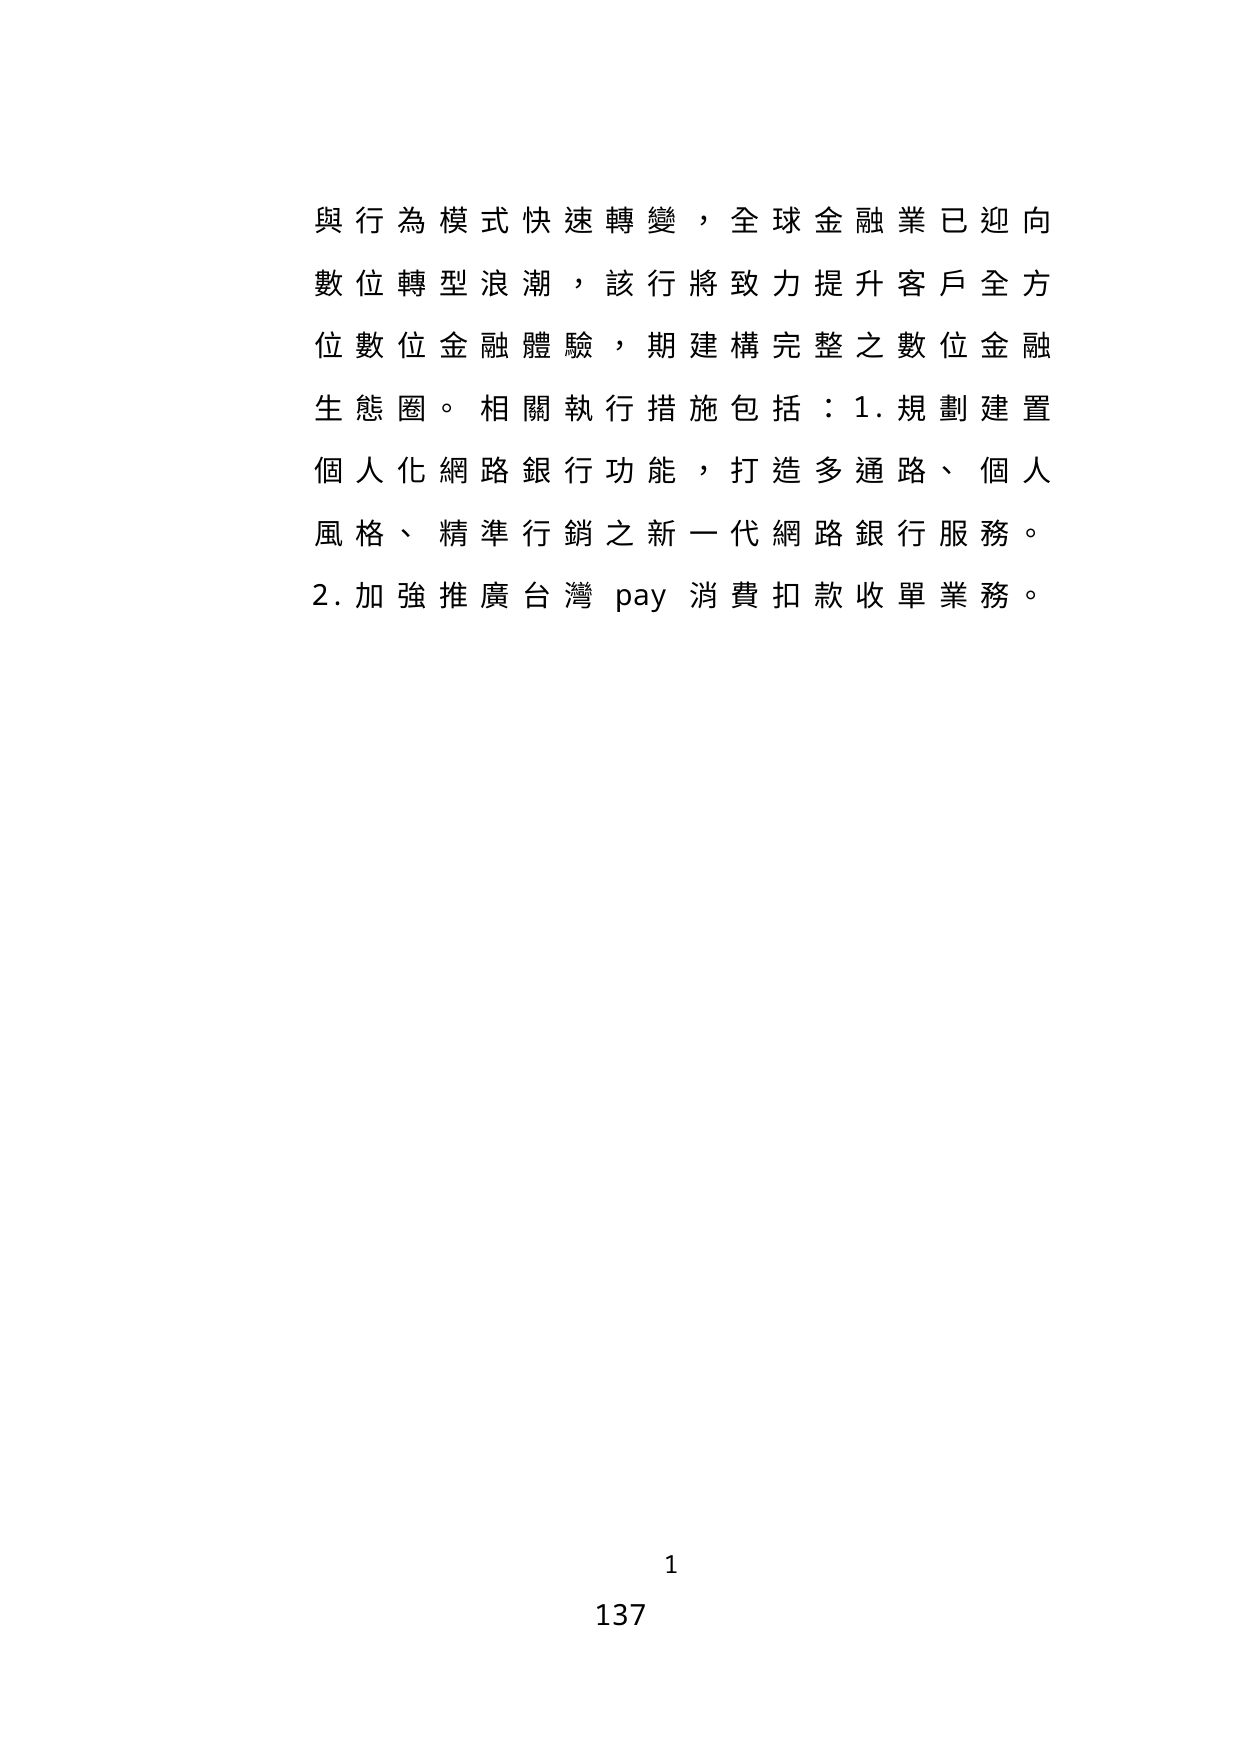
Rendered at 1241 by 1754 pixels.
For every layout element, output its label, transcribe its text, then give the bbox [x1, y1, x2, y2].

text 據該行決算書表之說明，隨著客戶需求與行為模式快速轉變，全球金融業已迎向數位轉型浪潮，該行將致力提升客戶全方位數位金融體驗，期建構完整之數位金融生態圈。相關執行措施包括：1.規劃建置個人化網路銀行功能，打造多通路、個人風格、精準行銷之新一代網路銀行服務。2.加強推廣台灣pay消費扣款收單業務。3.規劃建置智能客服系統，強化智能客服之服務深度。4.規劃客戶端數位銀行整合服務並優化線上作業流程。5.以既有CRM(Customer Relationship Management；客戶關係管理)系統資料庫為基礎，充實大數據資料庫，以提高資料之品質及完整性。 [271, 177, 1058, 615]
